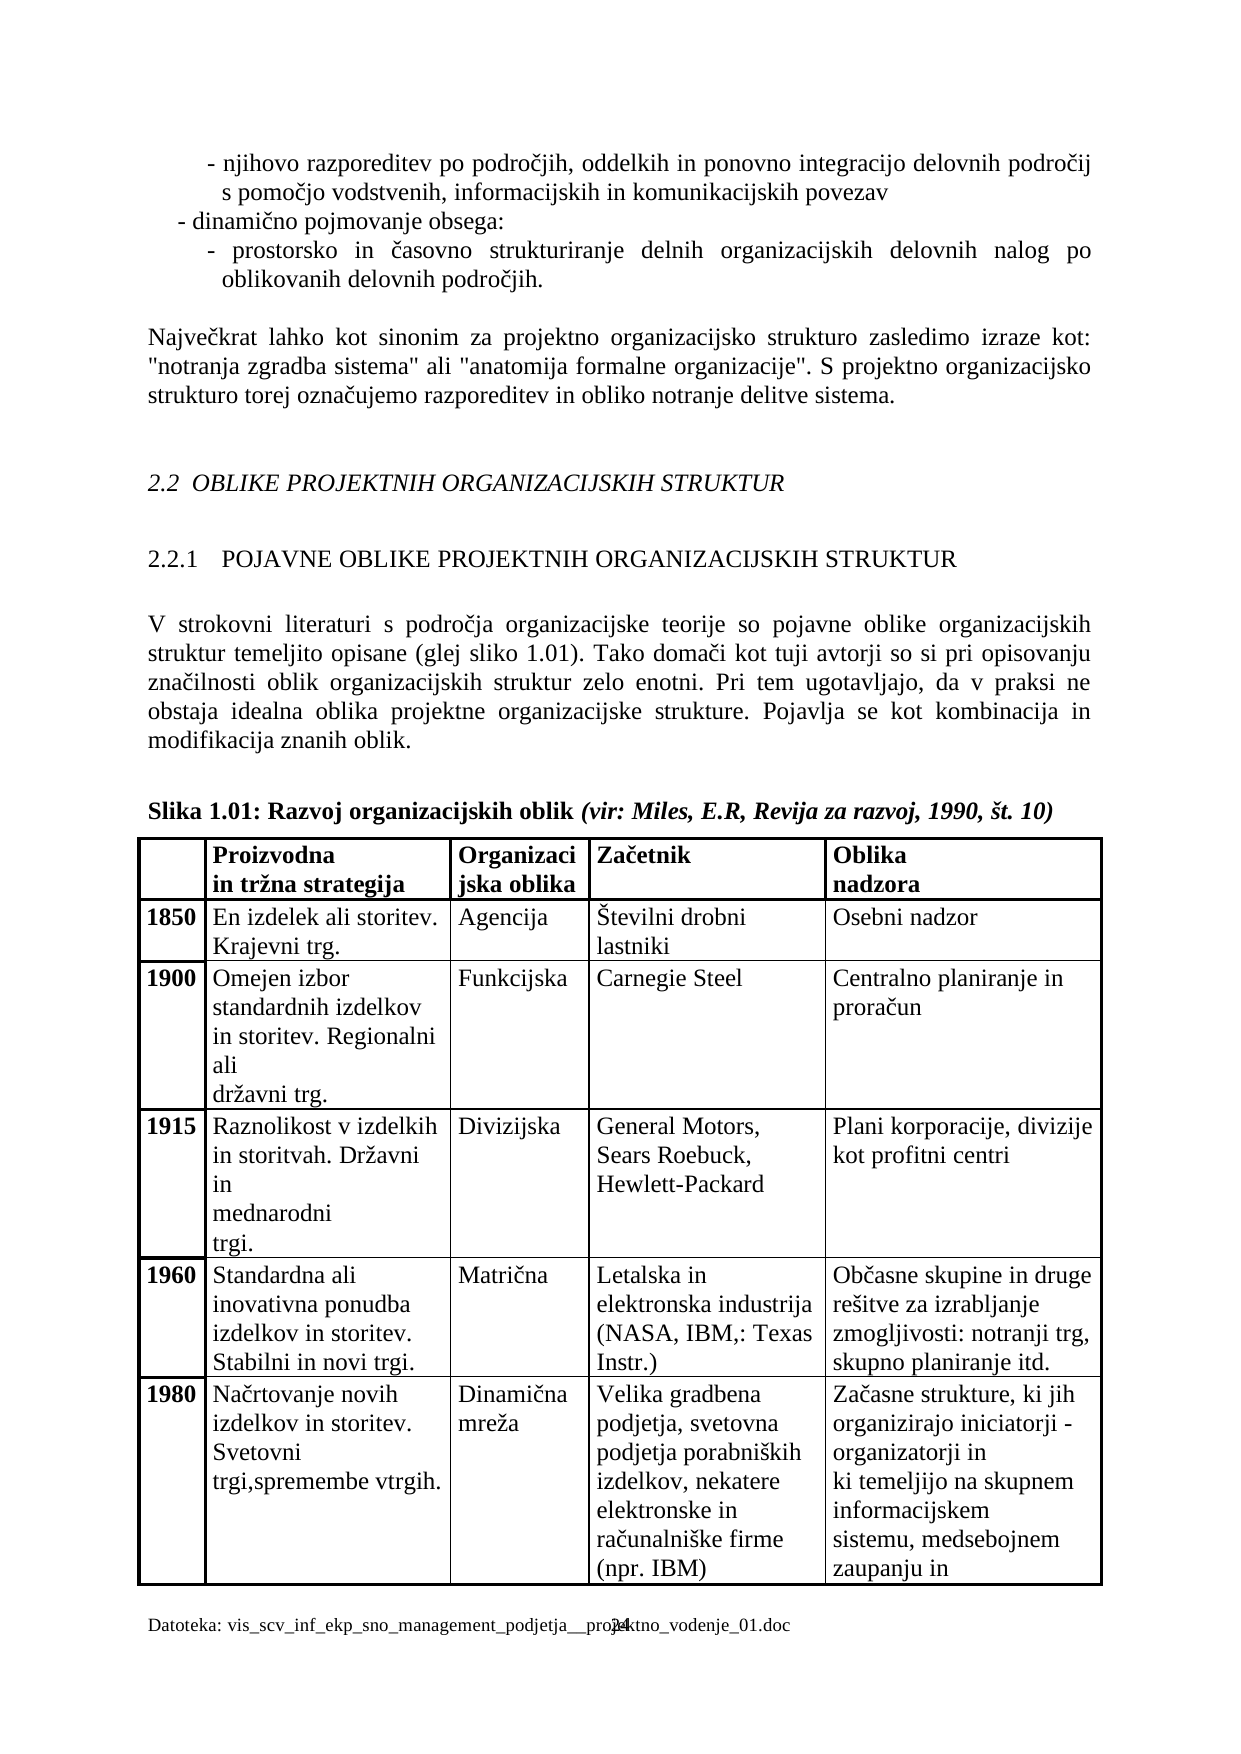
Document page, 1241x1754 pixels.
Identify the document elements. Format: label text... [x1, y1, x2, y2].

table_cell 1980 [141, 1379, 204, 1582]
table_cell Carnegie Steel [590, 961, 825, 1108]
table_cell 1850 [141, 901, 204, 959]
table_cell Divizijska [451, 1110, 588, 1256]
text Največkrat lahko kot sinonim za projektno organizacijsko strukturo zasledimo izraze kot: "notranja zgradba sistema" ali "anatomija formalne organizacije". S projektno organizacijsko strukturo torej označujemo razporeditev in obliko notranje delitve sistema. [148, 322, 1092, 409]
table_cell Standardna ali inovativna ponudba izdelkov in storitev. Stabilni in novi trgi. [207, 1258, 450, 1376]
table_cell En izdelek ali storitev. Krajevni trg. [207, 901, 450, 959]
table_cell Omejen izbor standardnih izdelkov in storitev. Regionalni ali državni trg. [207, 961, 450, 1108]
text Slika 1.01: Razvoj organizacijskih oblik (vir: Miles, E.R, Revija za razvoj, 1990, št. 10) [148, 796, 1092, 824]
text - njihovo razporeditev po področjih, oddelkih in ponovno integracijo delovnih področij s pomočjo vodstvenih, informacijskih in komunikacijskih povezav [207, 148, 1092, 206]
table_cell Začasne strukture, ki jih organizirajo iniciatorji - organizatorji in ki temeljijo na skupnem informacijskem sistemu, medsebojnem zaupanju in [826, 1377, 1100, 1582]
table_cell Agencija [451, 901, 588, 959]
table_cell Dinamična mreža [451, 1377, 588, 1582]
text - prostorsko in časovno strukturiranje delnih organizacijskih delovnih nalog po oblikovanih delovnih področjih. [207, 235, 1092, 293]
table_cell Centralno planiranje in proračun [826, 961, 1100, 1108]
table_header Oblika nadzora [827, 840, 1100, 898]
table_header Proizvodna in tržna strategija [207, 840, 449, 898]
table_cell Osebni nadzor [826, 901, 1100, 959]
table_header Začetnik [591, 840, 824, 898]
table_cell Načrtovanje novih izdelkov in storitev. Svetovni trgi,spremembe vtrgih. [207, 1377, 450, 1582]
table_cell Občasne skupine in druge rešitve za izrabljanje zmogljivosti: notranji trg, skupno planiranje itd. [826, 1258, 1100, 1376]
table_cell 1915 [141, 1111, 204, 1256]
table_cell Letalska in elektronska industrija (NASA, IBM,: Texas Instr.) [590, 1258, 825, 1376]
subtitle POJAVNE OBLIKE PROJEKTNIH ORGANIZACIJSKIH STRUKTUR [148, 544, 1092, 573]
table_cell Raznolikost v izdelkih in storitvah. Državni in mednarodni trgi. [207, 1110, 450, 1256]
table_header Organizacijska oblika [452, 840, 588, 898]
table_cell Funkcijska [451, 961, 588, 1108]
table_cell Številni drobni lastniki [590, 901, 825, 959]
table_cell 1960 [141, 1260, 204, 1376]
table_cell 1900 [141, 963, 204, 1108]
table_cell General Motors, Sears Roebuck, Hewlett-Packard [590, 1110, 825, 1256]
table_cell Velika gradbena podjetja, svetovna podjetja porabniških izdelkov, nekatere elektronske in računalniške firme (npr. IBM) [590, 1377, 825, 1582]
subtitle OBLiKE PROJEKTNIH ORGANIZACIJSKIH STRUKTUR [148, 467, 1092, 496]
text V strokovni literaturi s področja organizacijske teorije so pojavne oblike organizacijskih struktur temeljito opisane (glej sliko 1.01). Tako domači kot tuji avtorji so si pri opisovanju značilnosti oblik organizacijskih struktur zelo enotni. Pri tem ugotavljajo, da v praksi ne obstaja idealna oblika projektne organizacijske strukture. Pojavlja se kot kombinacija in modifikacija znanih oblik. [148, 609, 1092, 754]
text - dinamično pojmovanje obsega: [148, 206, 1092, 235]
table_cell Plani korporacije, divizije kot profitni centri [826, 1110, 1100, 1256]
table_header [141, 840, 204, 898]
table_cell Matrična [451, 1258, 588, 1376]
